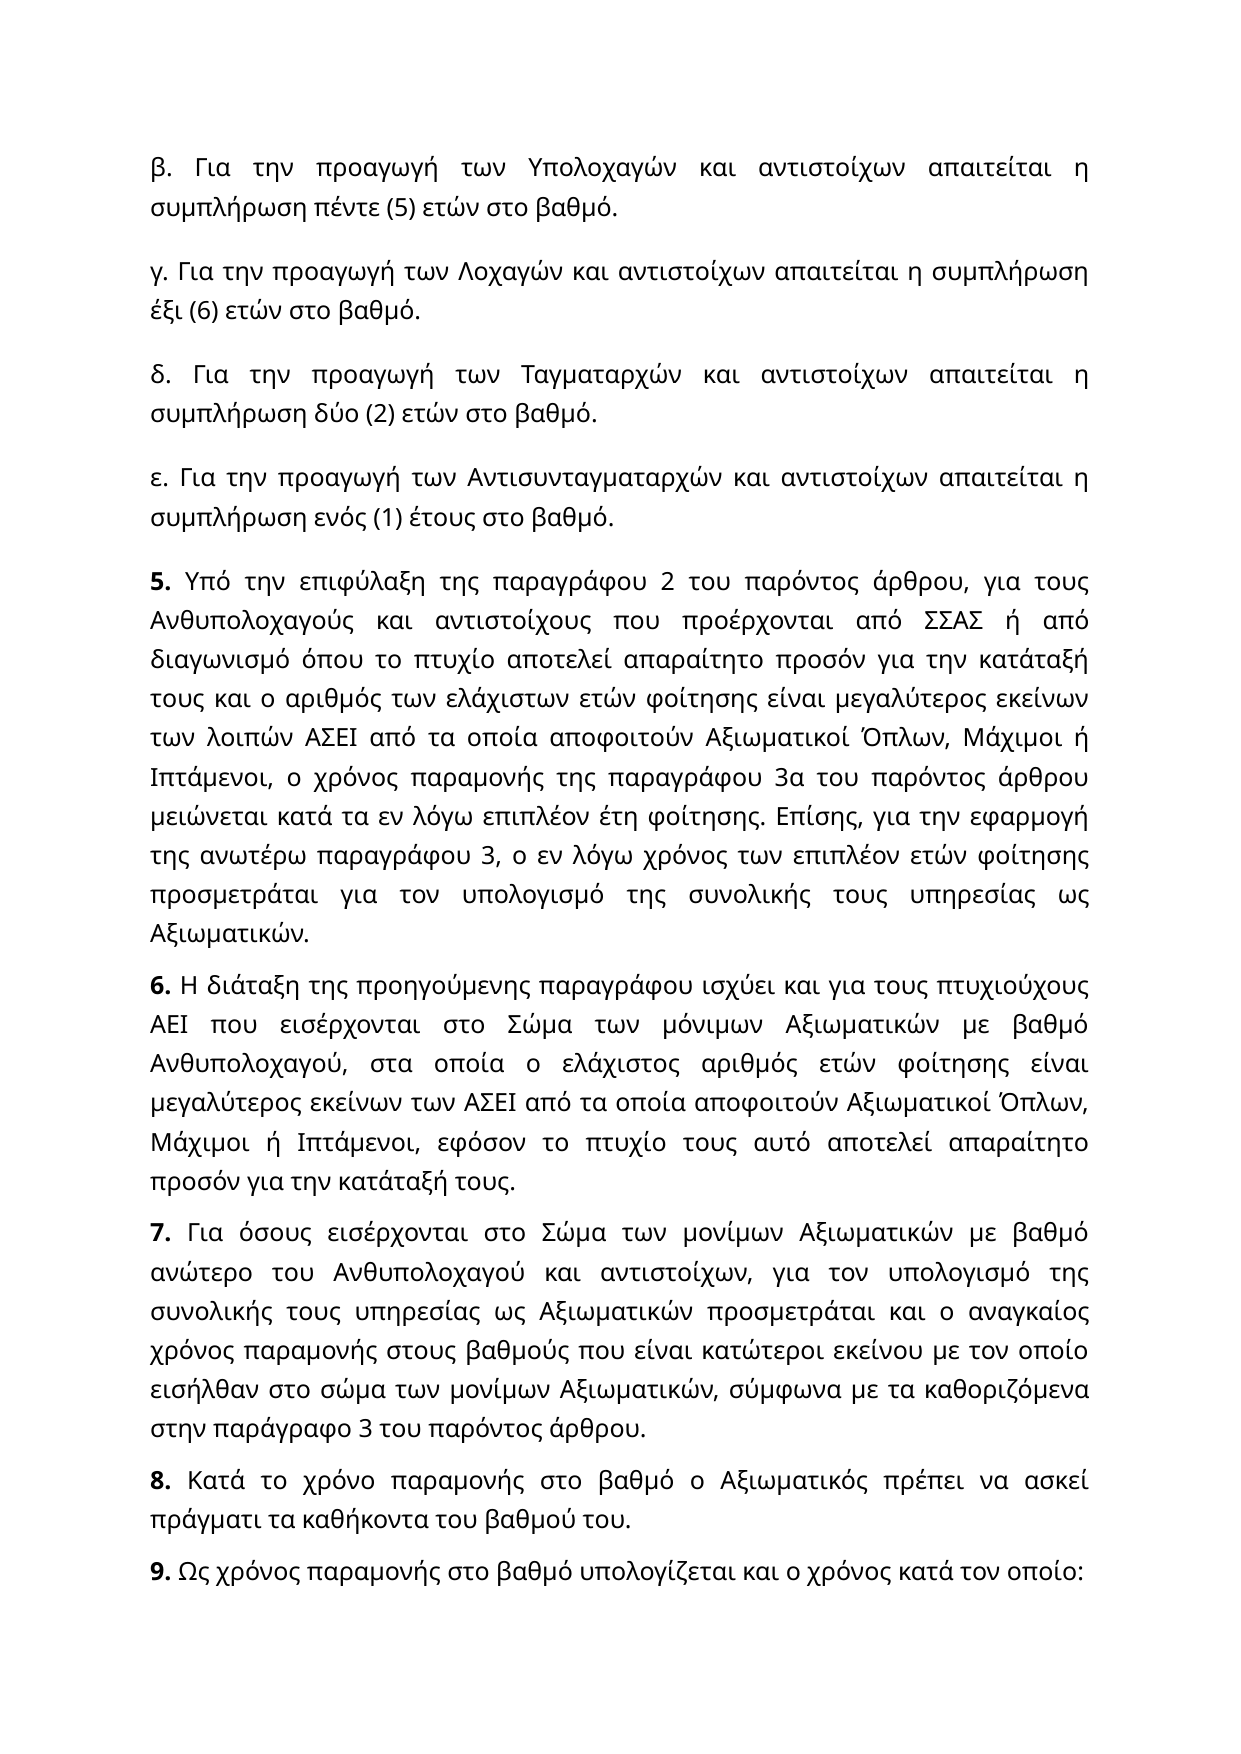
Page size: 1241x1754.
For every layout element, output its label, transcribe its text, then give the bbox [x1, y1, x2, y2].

text 9. Ως χρόνος παραμονής στο βαθμό υπολογίζεται και ο χρόνος κατά τον οποίο: [150, 1553, 1090, 1587]
text 5. Υπό την επιφύλαξη της παραγράφου 2 του παρόντος άρθρου, για τους Ανθυπολοχαγούς και αντιστοίχους που προέρχονται από ΣΣΑΣ ή από διαγωνισμό όπου το πτυχίο αποτελεί απαραίτητο προσόν για την κατάταξή τους και ο αριθμός των ελάχιστων ετών φοίτησης είναι μεγαλύτερος εκείνων των λοιπών ΑΣΕΙ από τα οποία αποφοιτούν Αξιωματικοί Όπλων, Μάχιμοι ή Ιπτάμενοι, ο χρόνος παραμονής της παραγράφου 3α του παρόντος άρθρου μειώνεται κατά τα εν λόγω επιπλέον έτη φοίτησης. Επίσης, για την εφαρμογή της ανωτέρω παραγράφου 3, ο εν λόγω χρόνος των επιπλέον ετών φοίτησης προσμετράται για τον υπολογισμό της συνολικής τους υπηρεσίας ως Αξιωματικών. [150, 563, 1090, 950]
text 7. Για όσους εισέρχονται στο Σώμα των μονίμων Αξιωματικών με βαθμό ανώτερο του Ανθυπολοχαγού και αντιστοίχων, για τον υπολογισμό της συνολικής τους υπηρεσίας ως Αξιωματικών προσμετράται και ο αναγκαίος χρόνος παραμονής στους βαθμούς που είναι κατώτεροι εκείνου με τον οποίο εισήλθαν στο σώμα των μονίμων Αξιωματικών, σύμφωνα με τα καθοριζόμενα στην παράγραφο 3 του παρόντος άρθρου. [150, 1215, 1090, 1445]
text 8. Κατά το χρόνο παραμονής στο βαθμό ο Αξιωματικός πρέπει να ασκεί πράγματι τα καθήκοντα του βαθμού του. [150, 1462, 1090, 1536]
text β. Για την προαγωγή των Υπολοχαγών και αντιστοίχων απαιτείται η συμπλήρωση πέντε (5) ετών στο βαθμό. [150, 150, 1090, 223]
text δ. Για την προαγωγή των Ταγματαρχών και αντιστοίχων απαιτείται η συμπλήρωση δύο (2) ετών στο βαθμό. [150, 357, 1090, 430]
text 6. Η διάταξη της προηγούμενης παραγράφου ισχύει και για τους πτυχιούχους ΑΕΙ που εισέρχονται στο Σώμα των μόνιμων Αξιωματικών με βαθμό Ανθυπολοχαγού, στα οποία ο ελάχιστος αριθμός ετών φοίτησης είναι μεγαλύτερος εκείνων των ΑΣΕΙ από τα οποία αποφοιτούν Αξιωματικοί Όπλων, Μάχιμοι ή Ιπτάμενοι, εφόσον το πτυχίο τους αυτό αποτελεί απαραίτητο προσόν για την κατάταξή τους. [150, 967, 1090, 1197]
text γ. Για την προαγωγή των Λοχαγών και αντιστοίχων απαιτείται η συμπλήρωση έξι (6) ετών στο βαθμό. [150, 253, 1090, 327]
text ε. Για την προαγωγή των Αντισυνταγματαρχών και αντιστοίχων απαιτείται η συμπλήρωση ενός (1) έτους στο βαθμό. [150, 460, 1090, 533]
